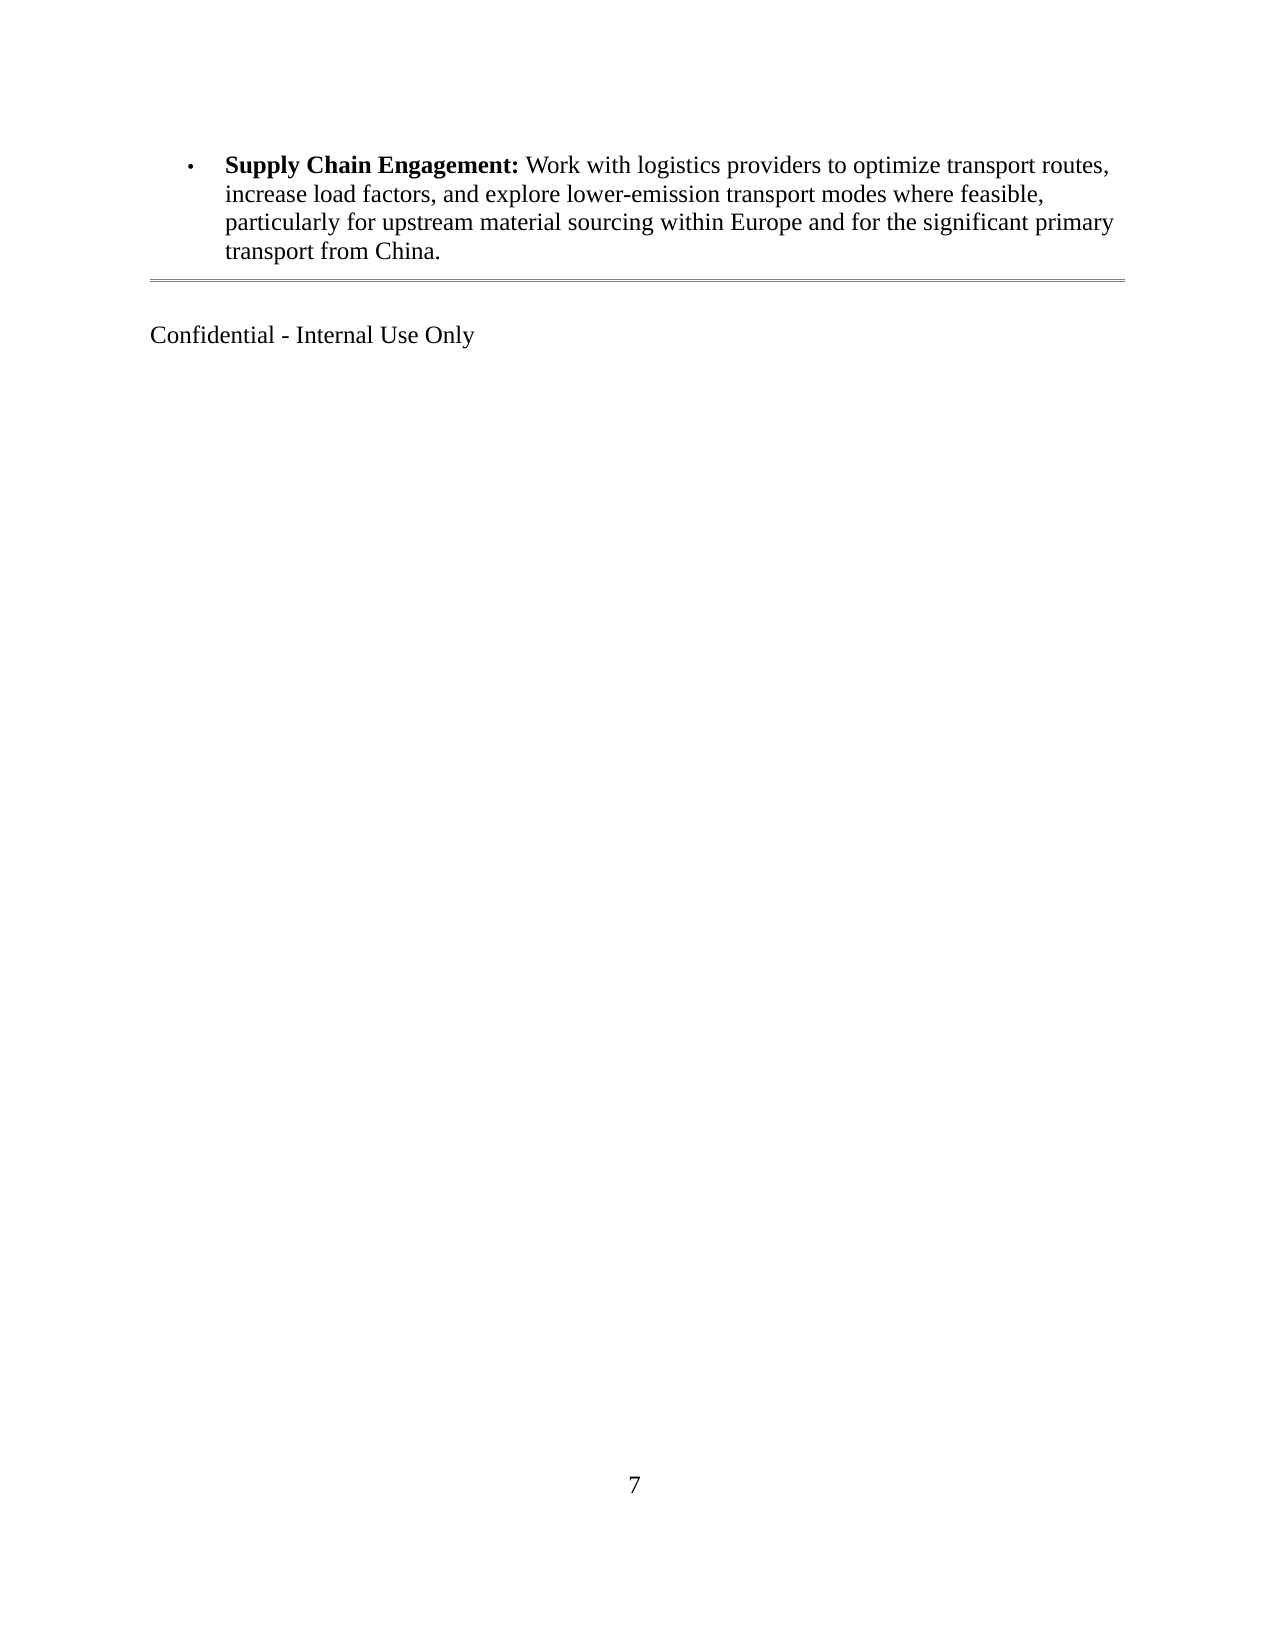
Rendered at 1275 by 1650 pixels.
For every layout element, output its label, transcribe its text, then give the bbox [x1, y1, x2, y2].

text Confidential - Internal Use Only [150, 320, 1125, 349]
list Supply Chain Engagement: Work with logistics providers to optimize transport routes, increase load factors, and explore lower-emission transport modes where feasible, particularly for upstream material sourcing within Europe and for the significant primary transport from China. [187, 150, 1125, 265]
